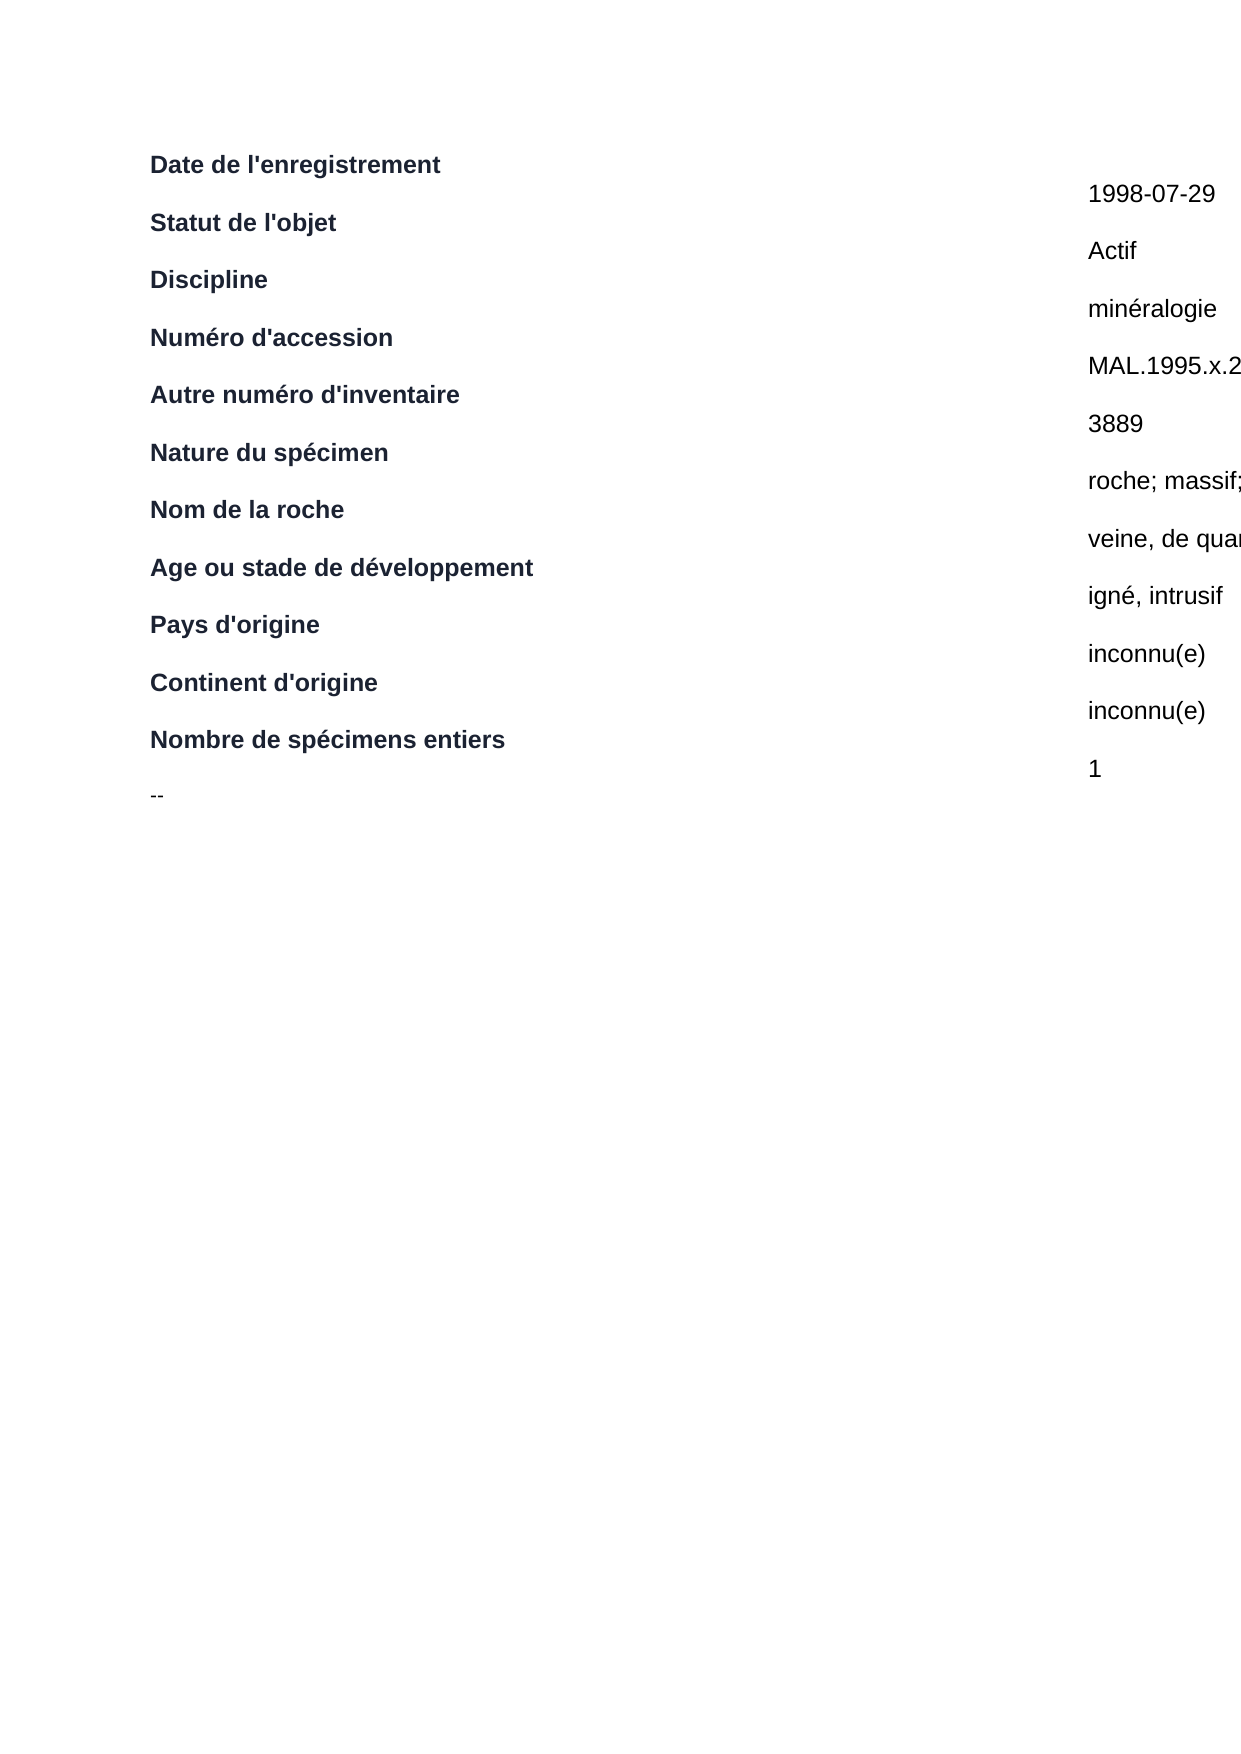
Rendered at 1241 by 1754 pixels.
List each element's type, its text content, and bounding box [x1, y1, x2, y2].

text Numéro d'accession [150, 322, 1090, 351]
text Autre numéro d'inventaire [150, 380, 1090, 409]
text Nom de la roche [150, 495, 1090, 524]
text veine, de quartz [1088, 524, 1240, 552]
text Nature du spécimen [150, 437, 1090, 466]
text igné, intrusif [1088, 581, 1240, 610]
text Nombre de spécimens entiers [150, 725, 1090, 754]
text 3889 [1088, 409, 1240, 437]
text MAL.1995.x.2326 [1088, 351, 1240, 380]
text minéralogie [1088, 294, 1240, 322]
text roche; massif; cristallin [1088, 466, 1240, 495]
text Continent d'origine [150, 667, 1090, 696]
text inconnu(e) [1088, 696, 1240, 725]
text -- [150, 782, 1090, 806]
text 1 [1088, 754, 1240, 782]
text inconnu(e) [1088, 639, 1240, 667]
text Date de l'enregistrement [150, 150, 1090, 179]
text Discipline [150, 265, 1090, 294]
text Actif [1088, 236, 1240, 265]
text Statut de l'objet [150, 207, 1090, 236]
text Pays d'origine [150, 610, 1090, 639]
text Age ou stade de développement [150, 552, 1090, 581]
text 1998-07-29 [1088, 179, 1240, 207]
